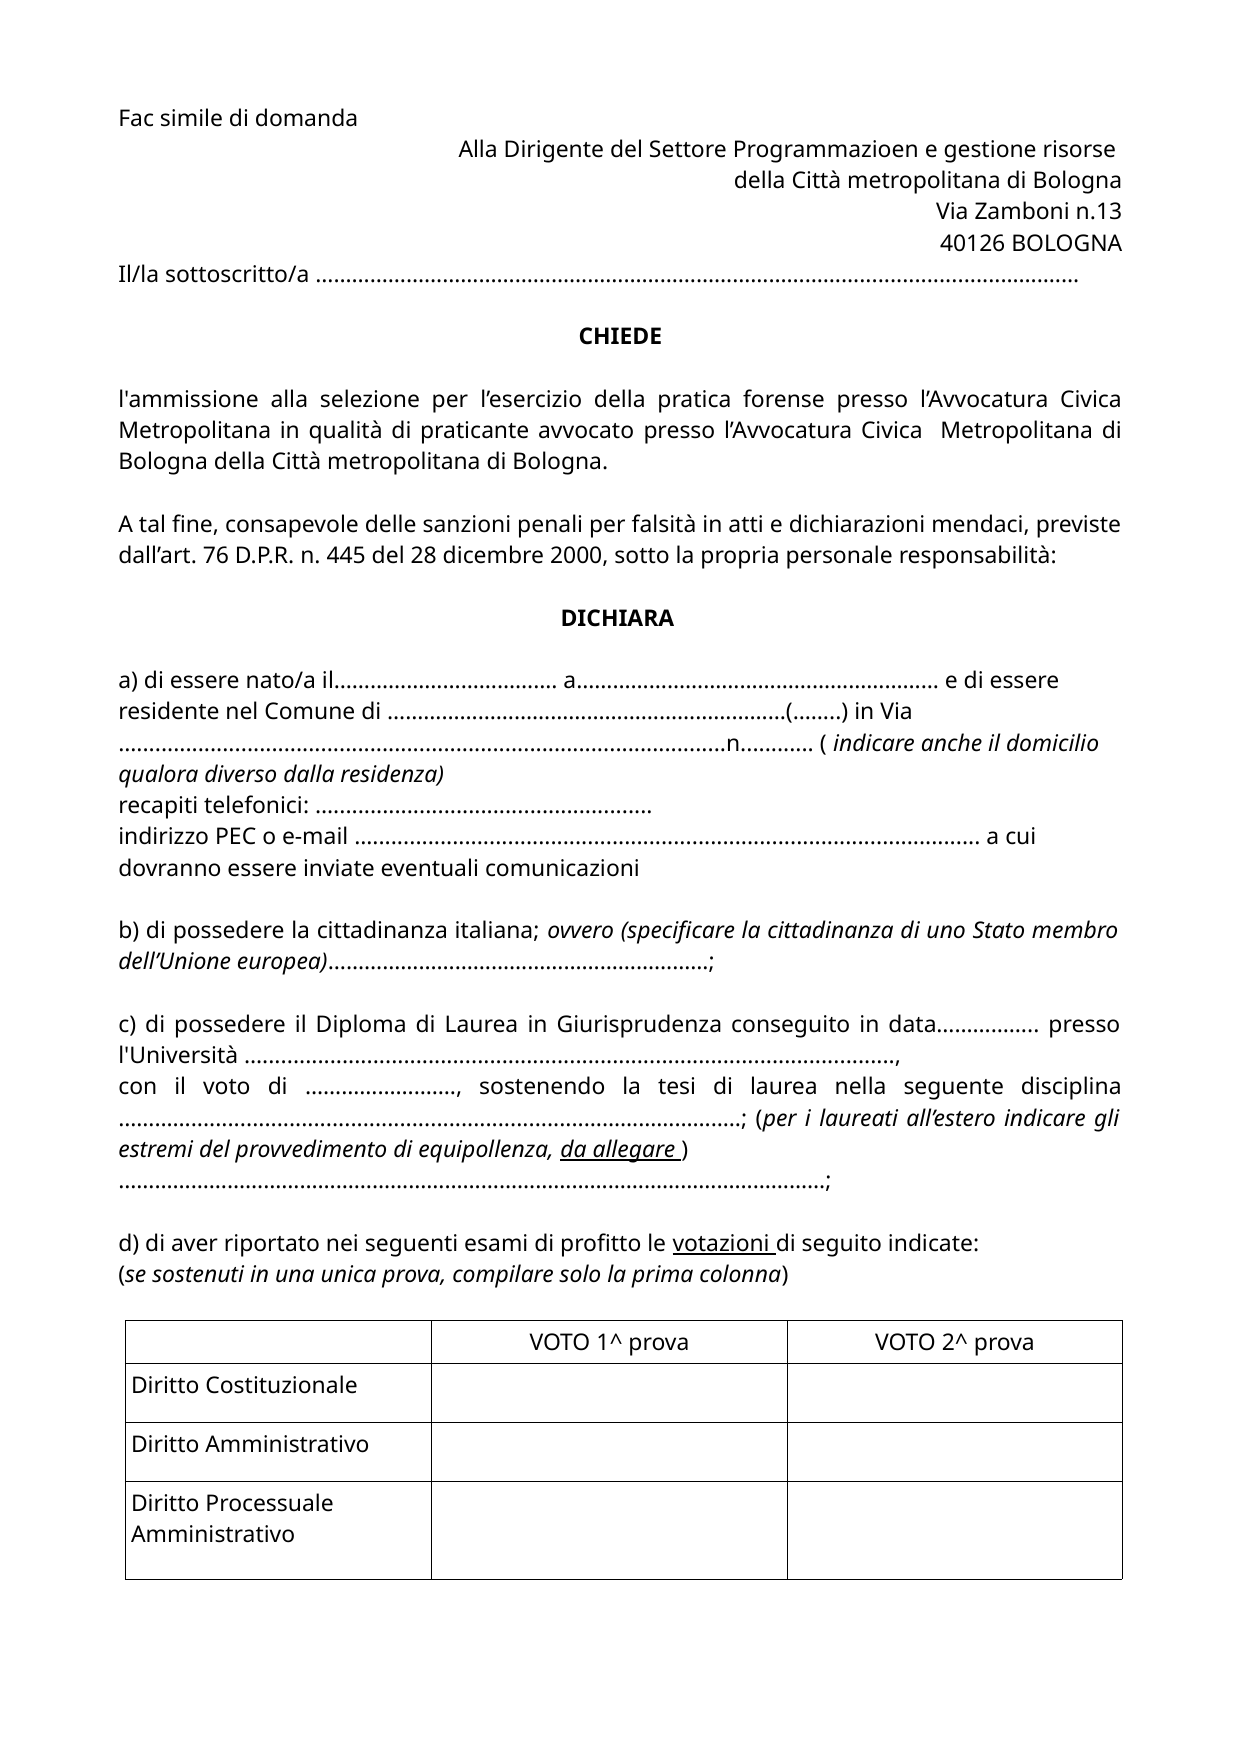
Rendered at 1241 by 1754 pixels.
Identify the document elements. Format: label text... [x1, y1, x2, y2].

text c) di possedere il Diploma di Laurea in Giurisprudenza conseguito in data…………….. presso l'Università …......................................................................................................., [118, 1008, 1122, 1070]
text DICHIARA [118, 602, 1122, 633]
table_cell [432, 1482, 787, 1579]
table_header [126, 1321, 431, 1363]
text b) di possedere la cittadinanza italiana; ovvero (specificare la cittadinanza di uno Stato membro dell’Unione europea)………………………………………………………; [118, 914, 1122, 977]
text d) di aver riportato nei seguenti esami di profitto le votazioni di seguito indicate: [118, 1227, 1122, 1258]
text l'ammissione alla selezione per l’esercizio della pratica forense presso l’Avvocatura Civica Metropolitana in qualità di praticante avvocato presso l’Avvocatura Civica Metropolitana di Bologna della Città metropolitana di Bologna. [118, 383, 1122, 477]
table_cell Diritto Amministrativo [126, 1423, 431, 1481]
table_cell Diritto Costituzionale [126, 1364, 431, 1422]
text Il/la sottoscritto/a ……………………………………………………………………………….......................……….… [118, 258, 1122, 289]
text con il voto di ………………….…, sostenendo la tesi di laurea nella seguente disciplina …………................................................................……………………..; (per i laureati all’estero indicare gli estremi del provvedimento di equipollenza, da allegare ) [118, 1070, 1122, 1164]
text 40126 BOLOGNA [118, 227, 1122, 258]
table_cell [432, 1423, 787, 1481]
text ………………………………………………………………………………………………………; [118, 1164, 1122, 1195]
text Via Zamboni n.13 [118, 195, 1122, 227]
table_cell [788, 1423, 1122, 1481]
text Fac simile di domanda [118, 102, 1122, 133]
text Alla Dirigente del Settore Programmazioen e gestione risorse [118, 133, 1122, 164]
text recapiti telefonici: ….................................................... [118, 789, 1122, 820]
table_header VOTO 2^ prova [788, 1321, 1122, 1363]
table_cell [432, 1364, 787, 1422]
text della Città metropolitana di Bologna [118, 164, 1122, 195]
text CHIEDE [118, 320, 1122, 352]
text (se sostenuti in una unica prova, compilare solo la prima colonna) [118, 1258, 1122, 1289]
table_cell Diritto Processuale Amministrativo Amministrativo [126, 1482, 431, 1579]
table_cell [788, 1482, 1122, 1579]
text a) di essere nato/a il………………………………. a…………………………………………………… e di essere residente nel Comune di …………………………………………………………(……..) in Via …................................................................................................n............ ( indicare anche il domicilio qualora diverso dalla residenza) [118, 664, 1122, 789]
text A tal fine, consapevole delle sanzioni penali per falsità in atti e dichiarazioni mendaci, previste dall’art. 76 D.P.R. n. 445 del 28 dicembre 2000, sotto la propria personale responsabilità: [118, 508, 1122, 570]
table_header VOTO 1^ prova [432, 1321, 787, 1363]
table_cell [788, 1364, 1122, 1422]
text indirizzo PEC o e-mail …................................................................................................... a cui dovranno essere inviate eventuali comunicazioni [118, 820, 1122, 883]
